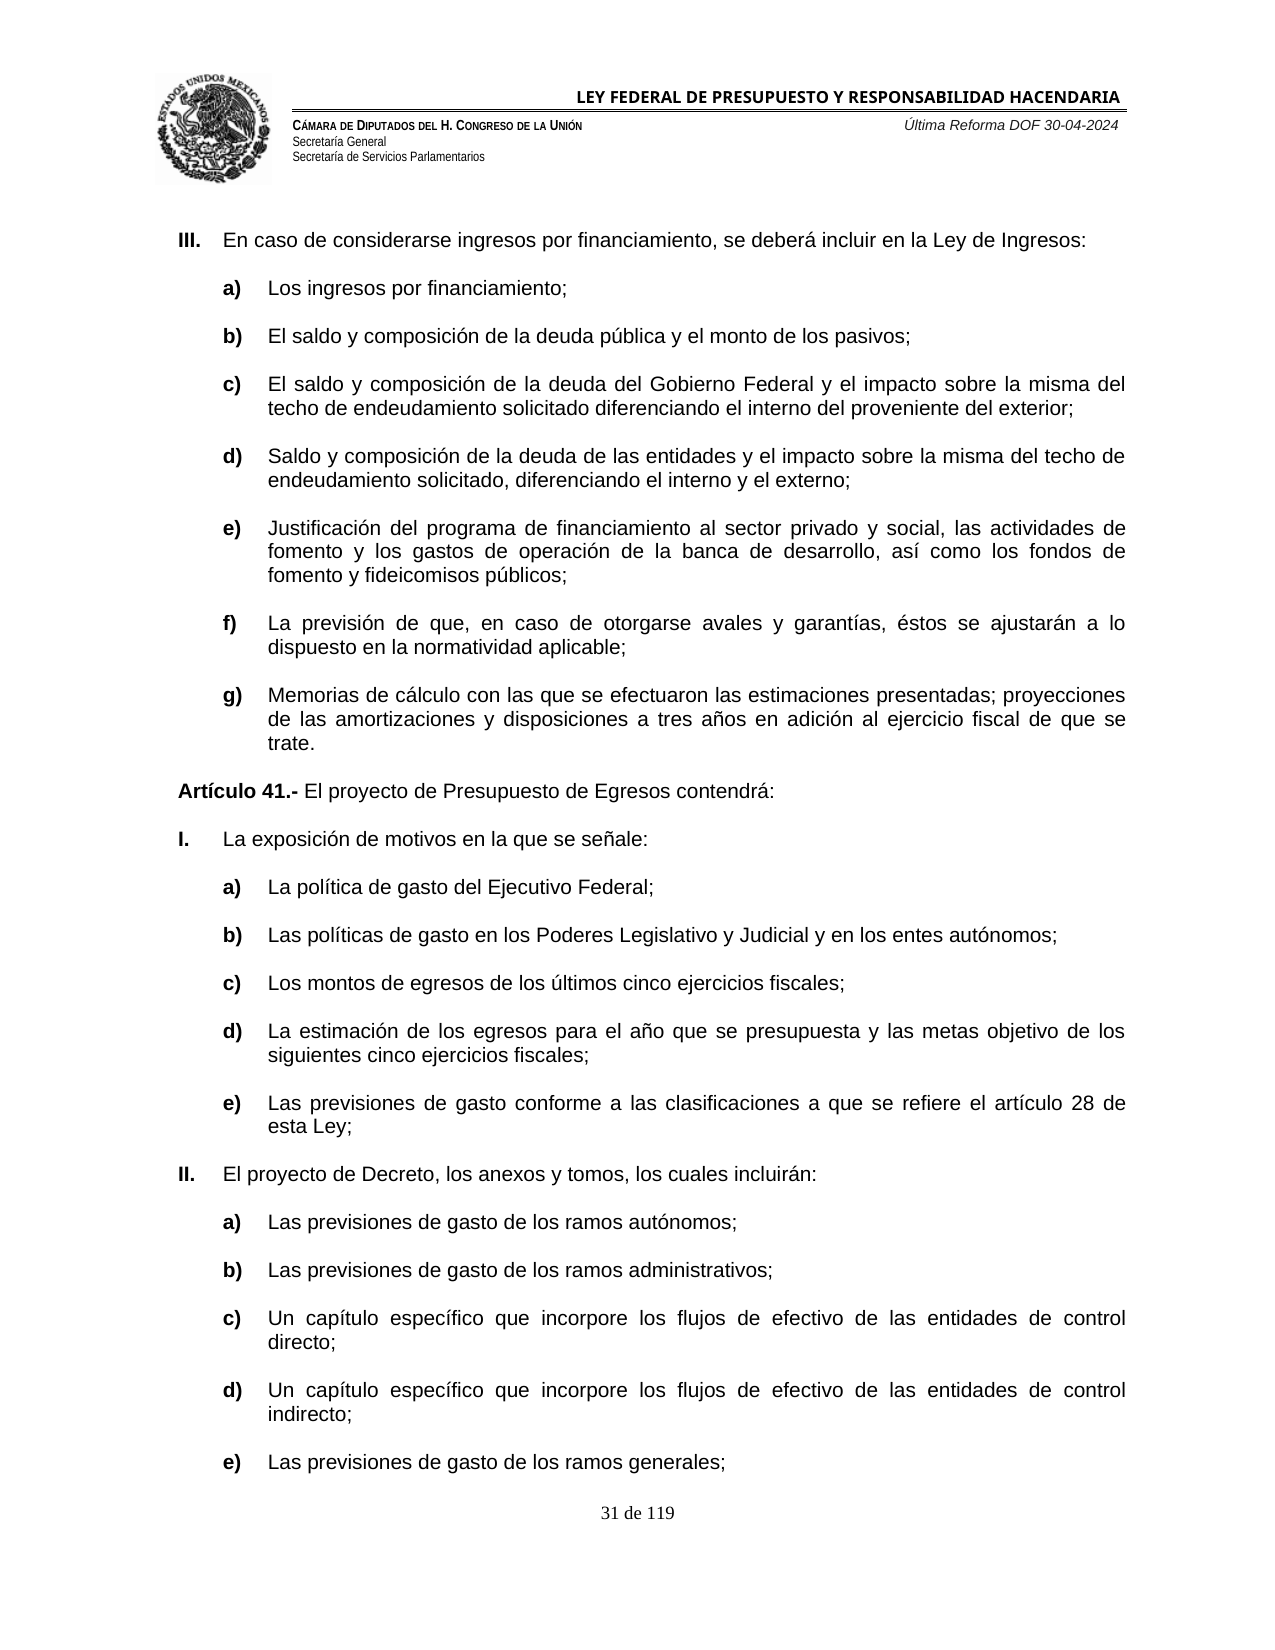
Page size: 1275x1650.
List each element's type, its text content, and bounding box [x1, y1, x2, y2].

text a) La política de gasto del Ejecutivo Federal; [223, 875, 1127, 899]
text a) Las previsiones de gasto de los ramos autónomos; [223, 1210, 1127, 1234]
text c) El saldo y composición de la deuda del Gobierno Federal y el impacto sobre la misma del techo de endeudamiento solicitado diferenciando el interno del proveniente del exterior; [223, 372, 1127, 419]
text c) Los montos de egresos de los últimos cinco ejercicios fiscales; [223, 971, 1127, 994]
text b) El saldo y composición de la deuda pública y el monto de los pasivos; [223, 324, 1127, 348]
text g) Memorias de cálculo con las que se efectuaron las estimaciones presentadas; proyecciones de las amortizaciones y disposiciones a tres años en adición al ejercicio fiscal de que se trate. [223, 683, 1127, 755]
text d) La estimación de los egresos para el año que se presupuesta y las metas objetivo de los siguientes cinco ejercicios fiscales; [223, 1018, 1127, 1066]
text d) Saldo y composición de la deuda de las entidades y el impacto sobre la misma del techo de endeudamiento solicitado, diferenciando el interno y el externo; [223, 443, 1127, 491]
text I. La exposición de motivos en la que se señale: [178, 827, 1127, 851]
text b) Las previsiones de gasto de los ramos administrativos; [223, 1258, 1127, 1282]
text II. El proyecto de Decreto, los anexos y tomos, los cuales incluirán: [178, 1162, 1127, 1186]
text e) Justificación del programa de financiamiento al sector privado y social, las actividades de fomento y los gastos de operación de la banca de desarrollo, así como los fondos de fomento y fideicomisos públicos; [223, 515, 1127, 587]
text f) La previsión de que, en caso de otorgarse avales y garantías, éstos se ajustarán a lo dispuesto en la normatividad aplicable; [223, 611, 1127, 659]
text Artículo 41.- El proyecto de Presupuesto de Egresos contendrá: [148, 779, 1127, 803]
text e) Las previsiones de gasto conforme a las clasificaciones a que se refiere el artículo 28 de esta Ley; [223, 1090, 1127, 1138]
text d) Un capítulo específico que incorpore los flujos de efectivo de las entidades de control indirecto; [223, 1378, 1127, 1426]
text b) Las políticas de gasto en los Poderes Legislativo y Judicial y en los entes autónomos; [223, 923, 1127, 947]
text III. En caso de considerarse ingresos por financiamiento, se deberá incluir en la Ley de Ingresos: [178, 228, 1127, 252]
text e) Las previsiones de gasto de los ramos generales; [223, 1450, 1127, 1474]
text c) Un capítulo específico que incorpore los flujos de efectivo de las entidades de control directo; [223, 1306, 1127, 1354]
text a) Los ingresos por financiamiento; [223, 276, 1127, 300]
